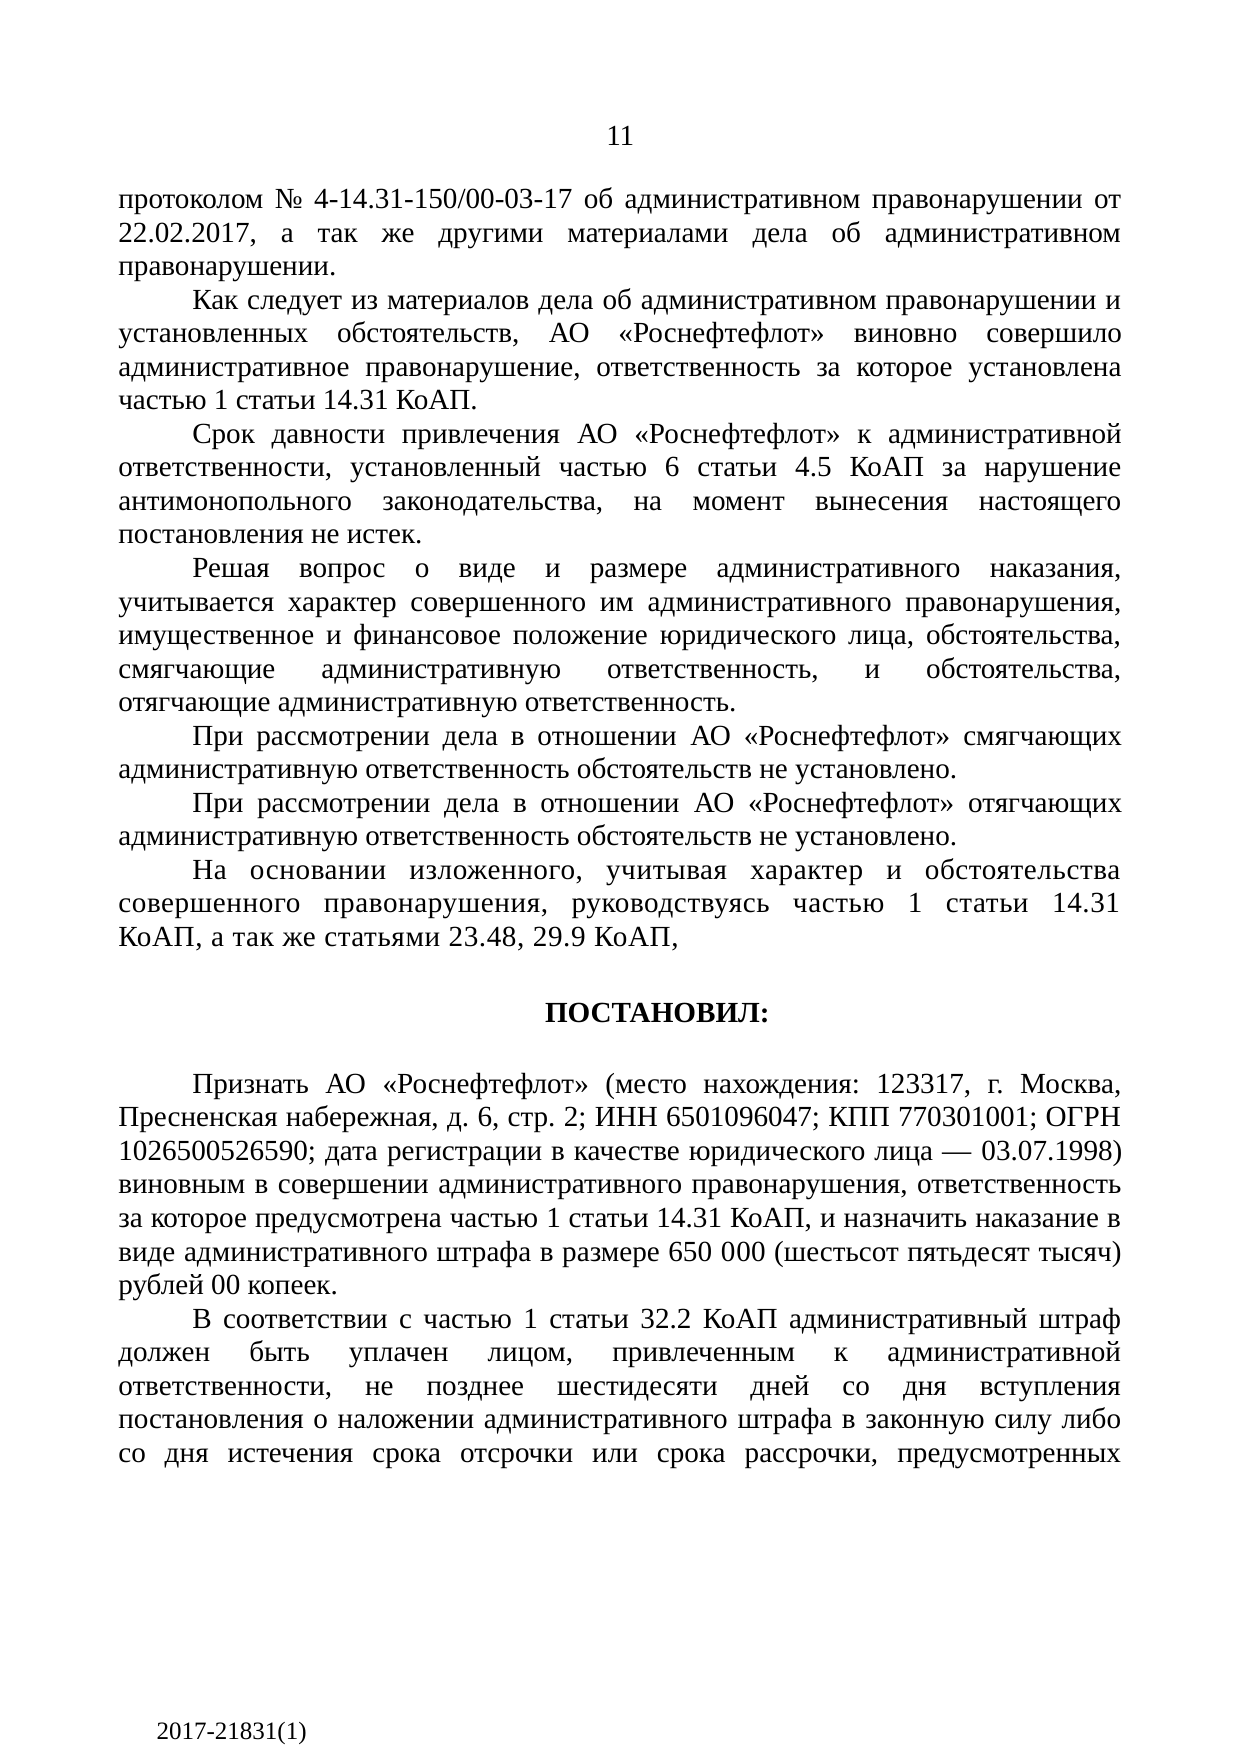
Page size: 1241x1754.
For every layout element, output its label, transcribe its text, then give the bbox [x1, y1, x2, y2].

text Срок давности привлечения АО «Роснефтефлот» к административной ответственности, установленный частью 6 статьи 4.5 КоАП за нарушение антимонопольного законодательства, на момент вынесения настоящего постановления не истек. [118, 416, 1122, 550]
text Признать АО «Роснефтефлот» (место нахождения: 123317, г. Москва, Пресненская набережная, д. 6, стр. 2; ИНН 6501096047; КПП 770301001; ОГРН 1026500526590; дата регистрации в качестве юридического лица — 03.07.1998) виновным в совершении административного правонарушения, ответственность за которое предусмотрена частью 1 статьи 14.31 КоАП, и назначить наказание в виде административного штрафа в размере 650 000 (шестьсот пятьдесят тысяч) рублей 00 копеек. [118, 1066, 1122, 1301]
text На основании изложенного, учитывая характер и обстоятельства совершенного правонарушения, руководствуясь частью 1 статьи 14.31 КоАП, а так же статьями 23.48, 29.9 КоАП, [118, 852, 1122, 953]
text При рассмотрении дела в отношении АО «Роснефтефлот» смягчающих административную ответственность обстоятельств не установлено. [118, 718, 1122, 785]
text При рассмотрении дела в отношении АО «Роснефтефлот» отягчающих административную ответственность обстоятельств не установлено. [118, 785, 1122, 852]
text ПОСТАНОВИЛ: [118, 990, 1122, 1028]
text В соответствии с частью 1 статьи 32.2 КоАП административный штраф должен быть уплачен лицом, привлеченным к административной ответственности, не позднее шестидесяти дней со дня вступления постановления о наложении административного штрафа в законную силу либо со дня истечения срока отсрочки или срока рассрочки, предусмотренных [118, 1301, 1122, 1468]
text Как следует из материалов дела об административном правонарушении и установленных обстоятельств, АО «Роснефтефлот» виновно совершило административное правонарушение, ответственность за которое установлена частью 1 статьи 14.31 КоАП. [118, 282, 1122, 416]
text протоколом № 4-14.31-150/00-03-17 об административном правонарушении от 22.02.2017, а так же другими материалами дела об административном правонарушении. [118, 181, 1122, 282]
text Решая вопрос о виде и размере административного наказания, учитывается характер совершенного им административного правонарушения, имущественное и финансовое положение юридического лица, обстоятельства, смягчающие административную ответственность, и обстоятельства, отягчающие административную ответственность. [118, 550, 1122, 718]
